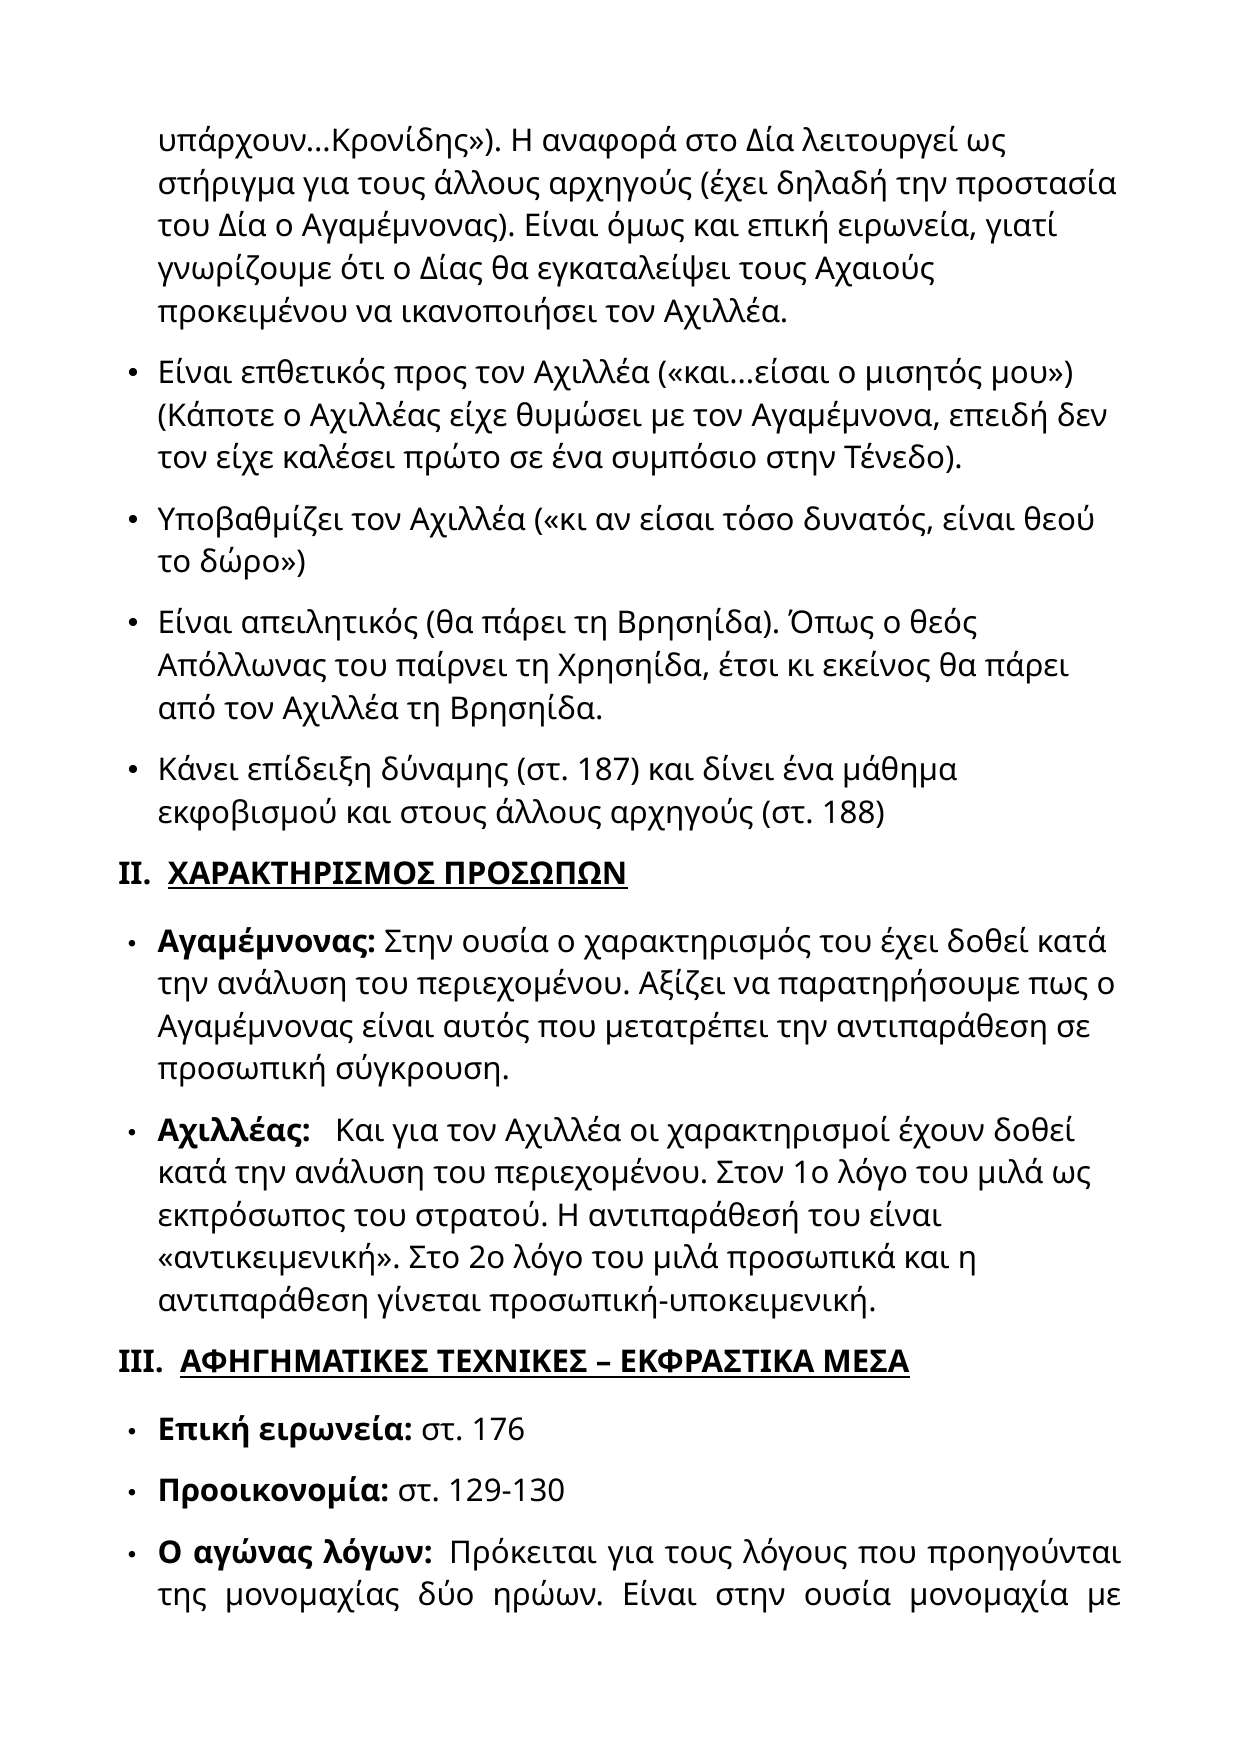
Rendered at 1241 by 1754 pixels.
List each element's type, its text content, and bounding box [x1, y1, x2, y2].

list Αχιλλέας: Και για τον Αχιλλέα οι χαρακτηρισμοί έχουν δοθεί κατά την ανάλυση του περιεχομένου. Στον 1ο λόγο του μιλά ως εκπρόσωπος του στρατού. Η αντιπαράθεσή του είναι «αντικειμενική». Στο 2ο λόγο του μιλά προσωπικά και η αντιπαράθεση γίνεται προσωπική-υποκειμενική. [128, 1108, 1122, 1321]
list Κάνει επίδειξη δύναμης (στ. 187) και δίνει ένα μάθημα εκφοβισμού και στους άλλους αρχηγούς (στ. 188) [128, 747, 1122, 832]
list Ο αγώνας λόγων: Πρόκειται για τους λόγους που προηγούνται της μονομαχίας δύο ηρώων. Είναι στην ουσία μονομαχία με [128, 1530, 1122, 1615]
list Επική ειρωνεία: στ. 176 [128, 1407, 1122, 1450]
text ΙΙΙ. ΑΦΗΓΗΜΑΤΙΚΕΣ ΤΕΧΝΙΚΕΣ – ΕΚΦΡΑΣΤΙΚΑ ΜΕΣΑ [118, 1339, 1122, 1382]
list Υποβαθμίζει τον Αχιλλέα («κι αν είσαι τόσο δυνατός, είναι θεού το δώρο») [128, 496, 1122, 582]
list Είναι επθετικός προς τον Αχιλλέα («και...είσαι ο μισητός μου») (Κάποτε ο Αχιλλέας είχε θυμώσει με τον Αγαμέμνονα, επειδή δεν τον είχε καλέσει πρώτο σε ένα συμπόσιο στην Τένεδο). [128, 350, 1122, 478]
list Προοικονομία: στ. 129-130 [128, 1468, 1122, 1511]
list Αγαμέμνονας: Στην ουσία ο χαρακτηρισμός του έχει δοθεί κατά την ανάλυση του περιεχομένου. Αξίζει να παρατηρήσουμε πως ο Αγαμέμνονας είναι αυτός που μετατρέπει την αντιπαράθεση σε προσωπική σύγκρουση. [128, 918, 1122, 1089]
list Είναι απειλητικός (θα πάρει τη Βρησηίδα). Όπως ο θεός Απόλλωνας του παίρνει τη Χρησηίδα, έτσι κι εκείνος θα πάρει από τον Αχιλλέα τη Βρησηίδα. [128, 600, 1122, 728]
text ΙΙ. ΧΑΡΑΚΤΗΡΙΣΜΟΣ ΠΡΟΣΩΠΩΝ [118, 851, 1122, 893]
list υπάρχουν...Κρονίδης»). Η αναφορά στο Δία λειτουργεί ως στήριγμα για τους άλλους αρχηγούς (έχει δηλαδή την προστασία του Δία ο Αγαμέμνονας). Είναι όμως και επική ειρωνεία, γιατί γνωρίζουμε ότι ο Δίας θα εγκαταλείψει τους Αχαιούς προκειμένου να ικανοποιήσει τον Αχιλλέα. [128, 118, 1122, 331]
